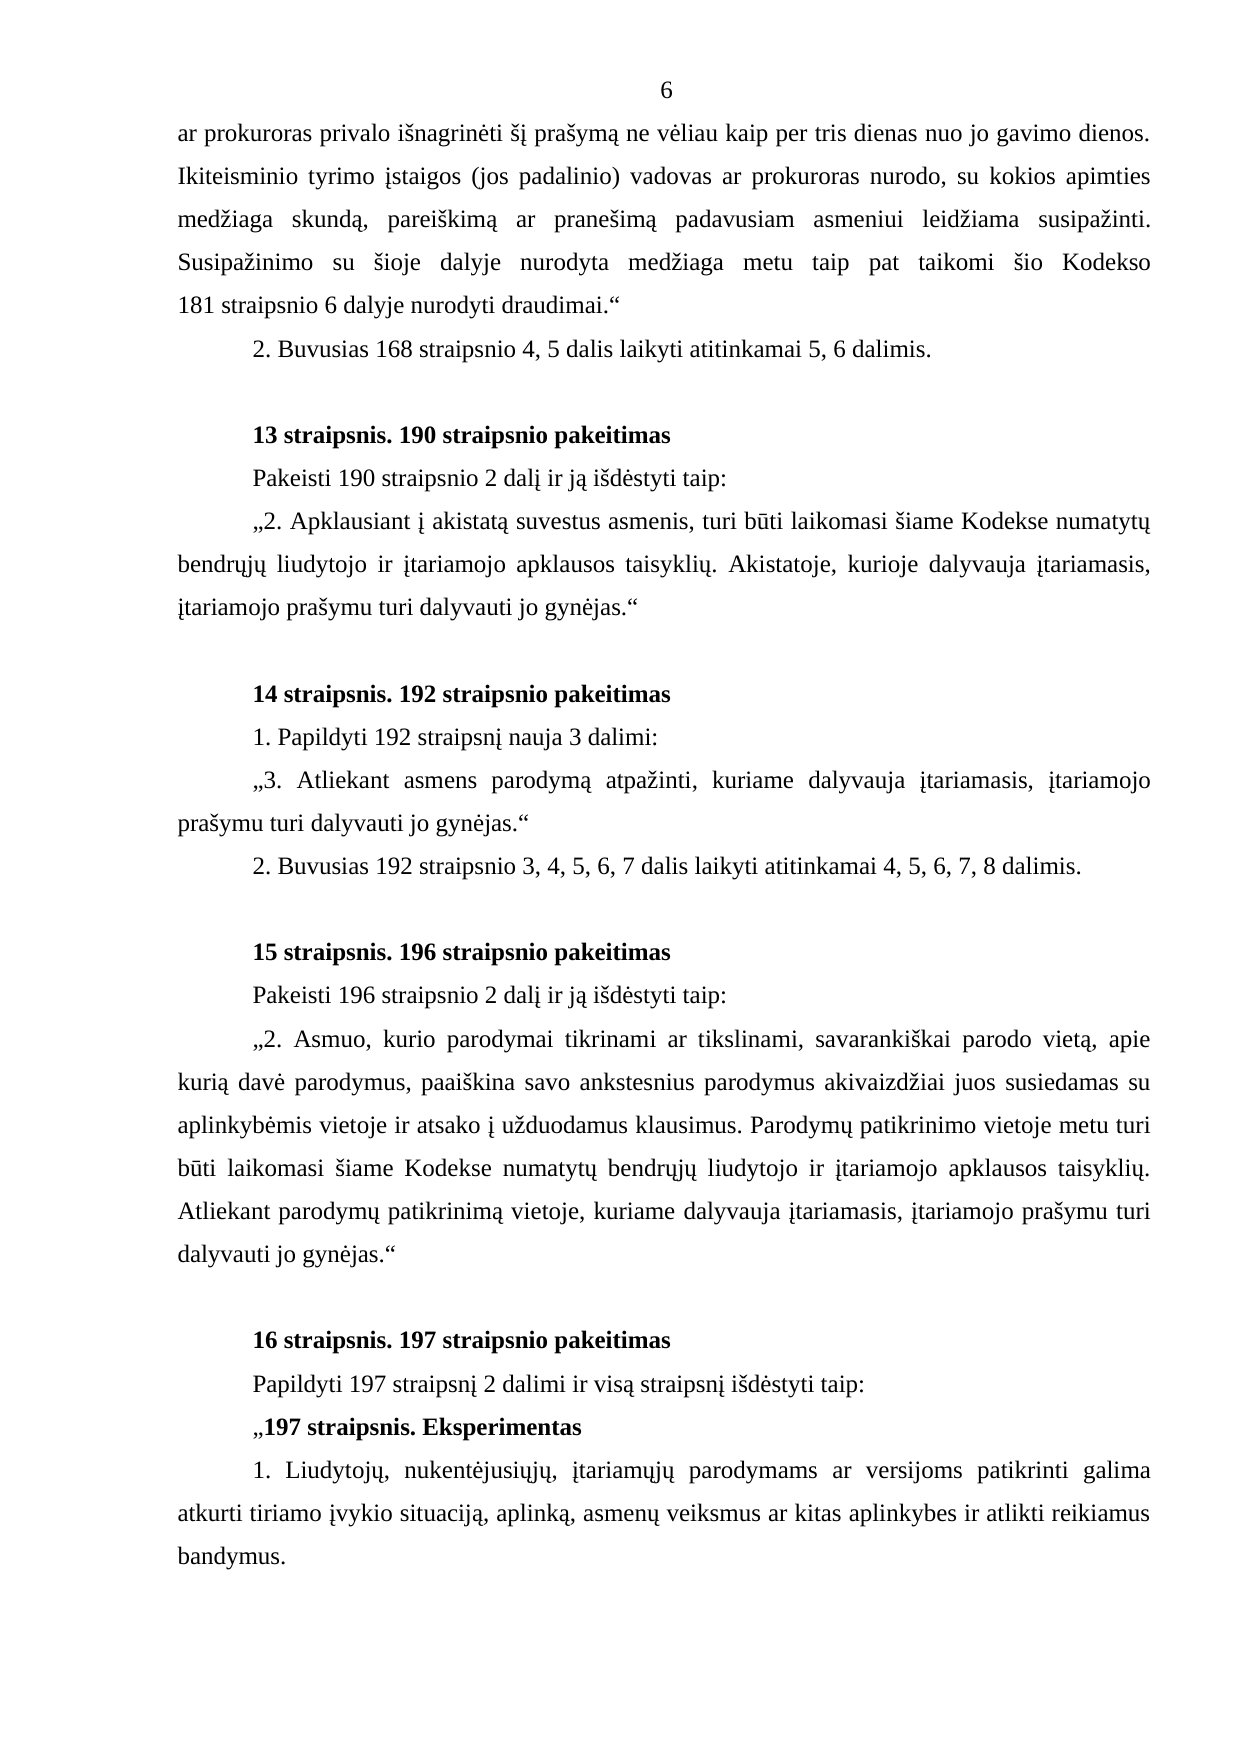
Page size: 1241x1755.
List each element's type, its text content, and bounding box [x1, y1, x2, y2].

text 13 straipsnis. 190 straipsnio pakeitimas [177, 420, 1152, 449]
text Pakeisti 196 straipsnio 2 dalį ir ją išdėstyti taip: [177, 981, 1152, 1009]
text Pakeisti 190 straipsnio 2 dalį ir ją išdėstyti taip: [177, 463, 1152, 492]
text „3. Atliekant asmens parodymą atpažinti, kuriame dalyvauja įtariamasis, įtariamojo prašymu turi dalyvauti jo gynėjas.“ [177, 765, 1152, 837]
text 2. Buvusias 192 straipsnio 3, 4, 5, 6, 7 dalis laikyti atitinkamai 4, 5, 6, 7, 8 dalimis. [177, 851, 1152, 880]
text 1. Papildyti 192 straipsnį nauja 3 dalimi: [177, 722, 1152, 751]
text 2. Buvusias 168 straipsnio 4, 5 dalis laikyti atitinkamai 5, 6 dalimis. [177, 334, 1152, 362]
text „197 straipsnis. Eksperimentas [177, 1412, 1152, 1441]
text 15 straipsnis. 196 straipsnio pakeitimas [177, 937, 1152, 966]
text 16 straipsnis. 197 straipsnio pakeitimas [177, 1326, 1152, 1354]
text „2. Asmuo, kurio parodymai tikrinami ar tikslinami, savarankiškai parodo vietą, apie kurią davė parodymus, paaiškina savo ankstesnius parodymus akivaizdžiai juos susiedamas su aplinkybėmis vietoje ir atsako į užduodamus klausimus. Parodymų patikrinimo vietoje metu turi būti laikomasi šiame Kodekse numatytų bendrųjų liudytojo ir įtariamojo apklausos taisyklių. Atliekant parodymų patikrinimą vietoje, kuriame dalyvauja įtariamasis, įtariamojo prašymu turi dalyvauti jo gynėjas.“ [177, 1024, 1152, 1268]
text 14 straipsnis. 192 straipsnio pakeitimas [177, 679, 1152, 707]
text 1. Liudytojų, nukentėjusiųjų, įtariamųjų parodymams ar versijoms patikrinti galima atkurti tiriamo įvykio situaciją, aplinką, asmenų veiksmus ar kitas aplinkybes ir atlikti reikiamus bandymus. [177, 1455, 1152, 1570]
text ar prokuroras privalo išnagrinėti šį prašymą ne vėliau kaip per tris dienas nuo jo gavimo dienos. Ikiteisminio tyrimo įstaigos (jos padalinio) vadovas ar prokuroras nurodo, su kokios apimties medžiaga skundą, pareiškimą ar pranešimą padavusiam asmeniui leidžiama susipažinti. Susipažinimo su šioje dalyje nurodyta medžiaga metu taip pat taikomi šio Kodekso 181 straipsnio 6 dalyje nurodyti draudimai.“ [177, 118, 1152, 319]
text Papildyti 197 straipsnį 2 dalimi ir visą straipsnį išdėstyti taip: [177, 1369, 1152, 1397]
text „2. Apklausiant į akistatą suvestus asmenis, turi būti laikomasi šiame Kodekse numatytų bendrųjų liudytojo ir įtariamojo apklausos taisyklių. Akistatoje, kurioje dalyvauja įtariamasis, įtariamojo prašymu turi dalyvauti jo gynėjas.“ [177, 506, 1152, 621]
